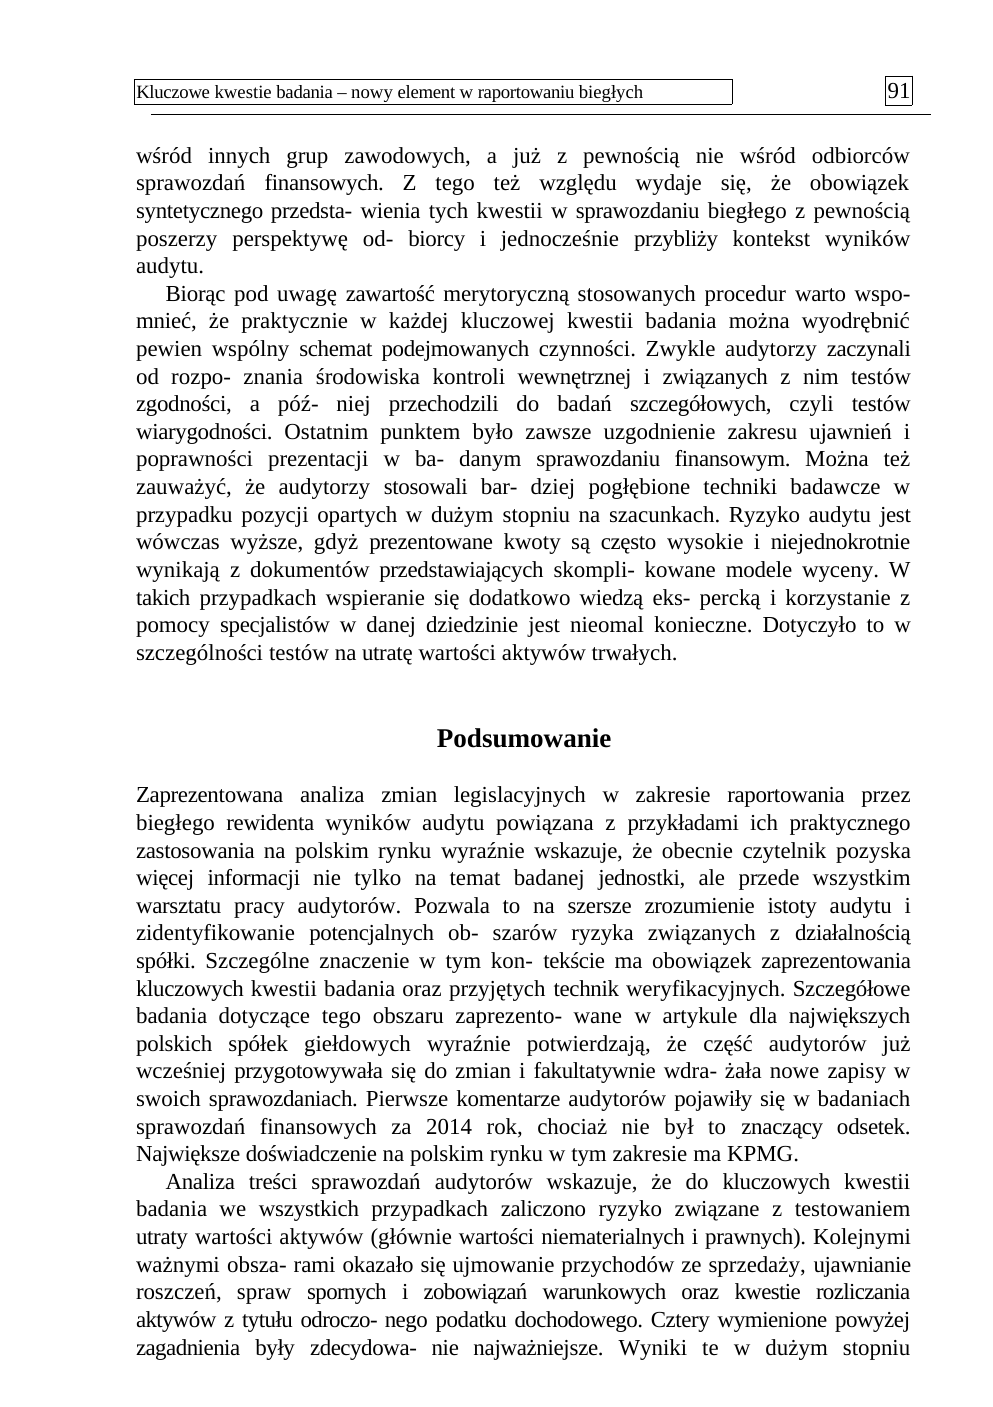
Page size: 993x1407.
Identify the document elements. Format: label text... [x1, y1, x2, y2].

text Analiza treści sprawozdań audytorów wskazuje, że do kluczowych kwestii badania we wszystkich przypadkach zaliczono ryzyko związane z testowaniem utraty wartości aktywów (głównie wartości niematerialnych i prawnych). Kolejnymi ważnymi obsza- rami okazało się ujmowanie przychodów ze sprzedaży, ujawnianie roszczeń, spraw spornych i zobowiązań warunkowych oraz kwestie rozliczania aktywów z tytułu odroczo- nego podatku dochodowego. Cztery wymienione powyżej zagadnienia były zdecydowa- nie najważniejsze. Wyniki te w dużym stopniu pokrywają się z podobnymi analizami prowadzonymi dla innych krajów, choć zakres tych porównań jest jeszcze znikomy. [136, 1168, 911, 1360]
subtitle Podsumowanie [437, 722, 928, 753]
text Zaprezentowana analiza zmian legislacyjnych w zakresie raportowania przez biegłego rewidenta wyników audytu powiązana z przykładami ich praktycznego zastosowania na polskim rynku wyraźnie wskazuje, że obecnie czytelnik pozyska więcej informacji nie tylko na temat badanej jednostki, ale przede wszystkim warsztatu pracy audytorów. Pozwala to na szersze zrozumienie istoty audytu i zidentyfikowanie potencjalnych ob- szarów ryzyka związanych z działalnością spółki. Szczególne znaczenie w tym kon- tekście ma obowiązek zaprezentowania kluczowych kwestii badania oraz przyjętych technik weryfikacyjnych. Szczegółowe badania dotyczące tego obszaru zaprezento- wane w artykule dla największych polskich spółek giełdowych wyraźnie potwierdzają, że część audytorów już wcześniej przygotowywała się do zmian i fakultatywnie wdra- żała nowe zapisy w swoich sprawozdaniach. Pierwsze komentarze audytorów pojawiły się w badaniach sprawozdań finansowych za 2014 rok, chociaż nie był to znaczący odsetek. Największe doświadczenie na polskim rynku w tym zakresie ma KPMG. [136, 781, 911, 1167]
text wśród innych grup zawodowych, a już z pewnością nie wśród odbiorców sprawozdań finansowych. Z tego też względu wydaje się, że obowiązek syntetycznego przedsta- wienia tych kwestii w sprawozdaniu biegłego z pewnością poszerzy perspektywę od- biorcy i jednocześnie przybliży kontekst wyników audytu. [136, 142, 910, 278]
text Biorąc pod uwagę zawartość merytoryczną stosowanych procedur warto wspo- mnieć, że praktycznie w każdej kluczowej kwestii badania można wyodrębnić pewien wspólny schemat podejmowanych czynności. Zwykle audytorzy zaczynali od rozpo- znania środowiska kontroli wewnętrznej i związanych z nim testów zgodności, a póź- niej przechodzili do badań szczegółowych, czyli testów wiarygodności. Ostatnim punktem było zawsze uzgodnienie zakresu ujawnień i poprawności prezentacji w ba- danym sprawozdaniu finansowym. Można też zauważyć, że audytorzy stosowali bar- dziej pogłębione techniki badawcze w przypadku pozycji opartych w dużym stopniu na szacunkach. Ryzyko audytu jest wówczas wyższe, gdyż prezentowane kwoty są często wysokie i niejednokrotnie wynikają z dokumentów przedstawiających skompli- kowane modele wyceny. W takich przypadkach wspieranie się dodatkowo wiedzą eks- percką i korzystanie z pomocy specjalistów w danej dziedzinie jest nieomal konieczne. Dotyczyło to w szczególności testów na utratę wartości aktywów trwałych. [136, 280, 911, 665]
